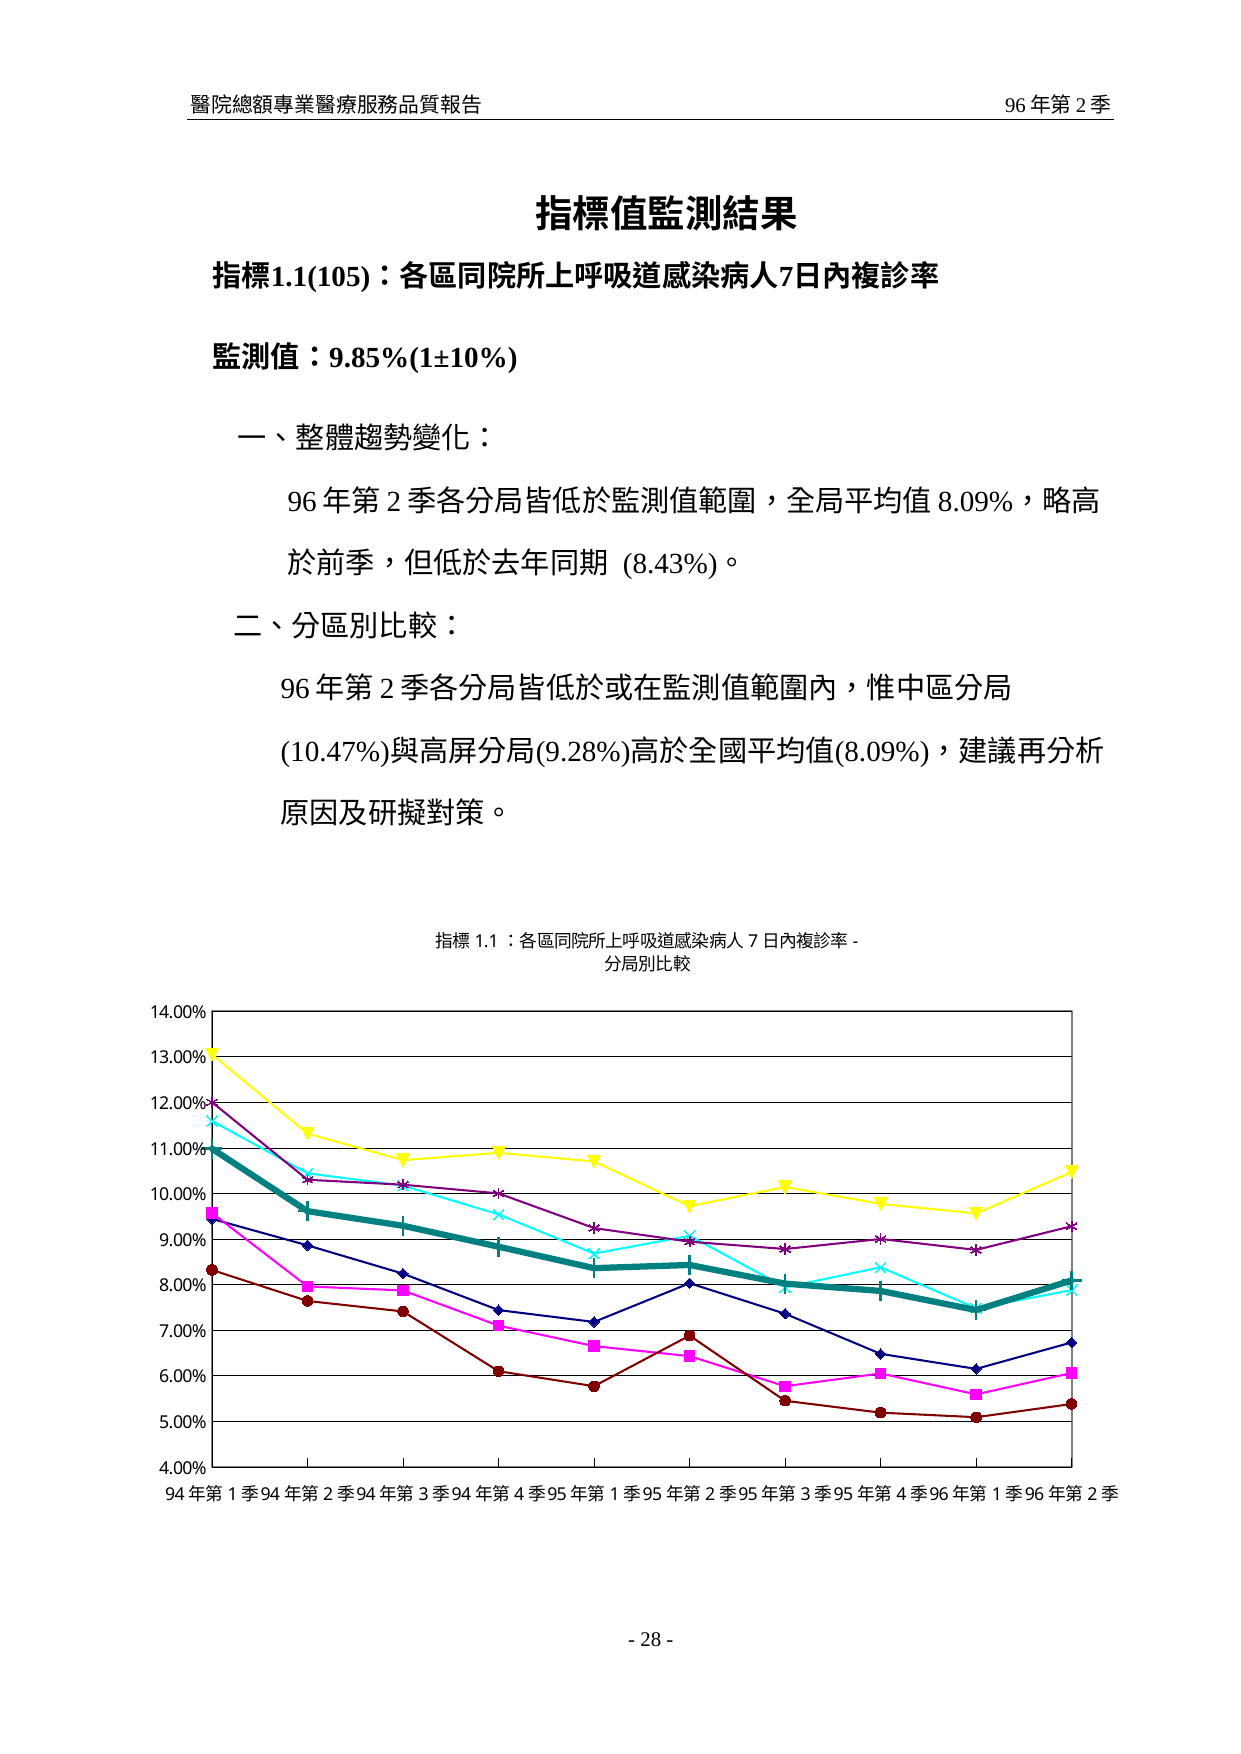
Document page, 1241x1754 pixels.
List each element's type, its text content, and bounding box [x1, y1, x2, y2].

text 96年第2季各分局皆低於監測值範圍，全局平均值8.09%，略高於前季，但低於去年同期 (8.43%)。 [287, 457, 1114, 582]
text 監測值：9.85%(1±10%) [212, 313, 1114, 376]
text 指標1.1(105)：各區同院所上呼吸道感染病人7日內複診率 [212, 232, 1114, 294]
text 一、整體趨勢變化： [237, 394, 1114, 457]
text 二、分區別比較： [233, 582, 1114, 644]
subtitle 指標值監測結果 [218, 169, 1114, 232]
text 96年第2季各分局皆低於或在監測值範圍內，惟中區分局(10.47%)與高屏分局(9.28%)高於全國平均值(8.09%)，建議再分析原因及研擬對策。 [280, 644, 1114, 832]
